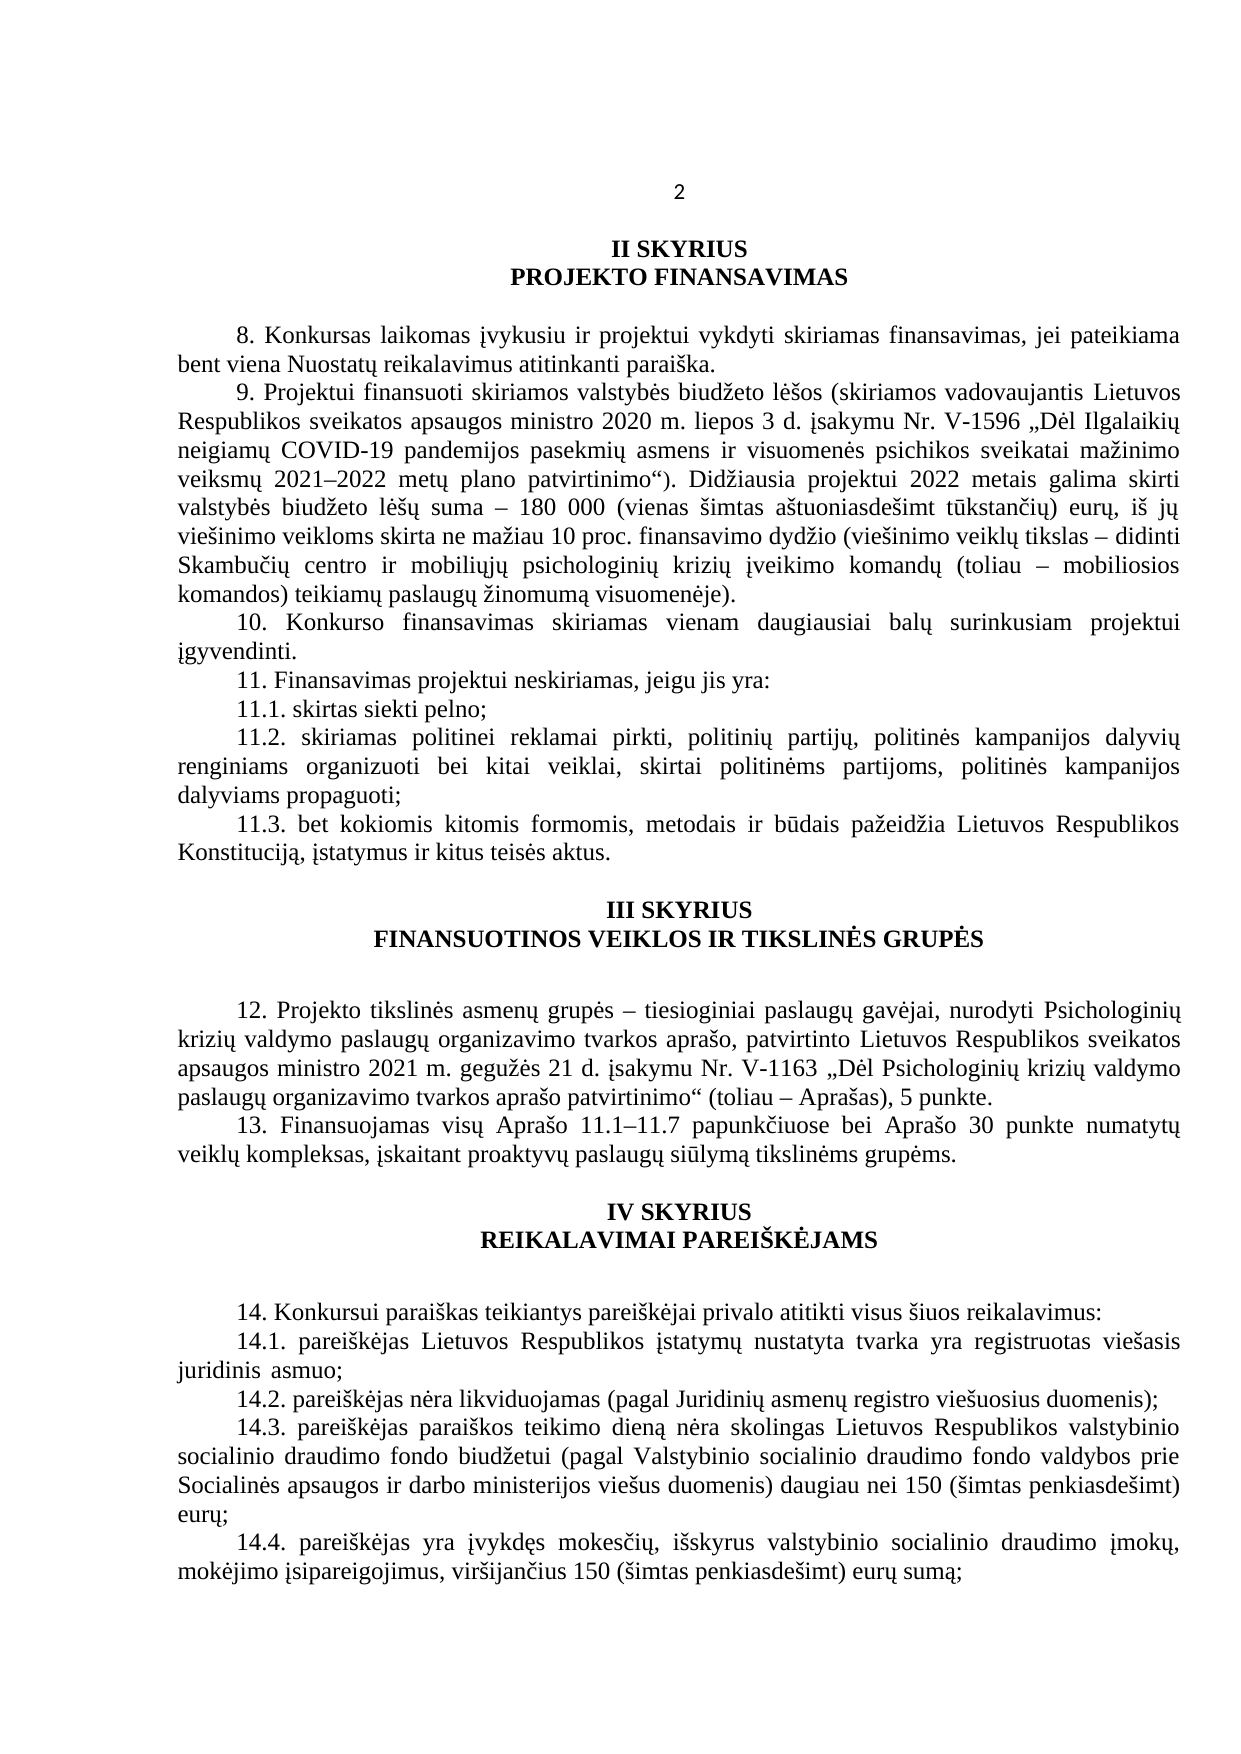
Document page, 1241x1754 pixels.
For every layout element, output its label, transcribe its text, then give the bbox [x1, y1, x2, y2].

text 10. Konkurso finansavimas skiriamas vienam daugiausiai balų surinkusiam projektui įgyvendinti. [177, 607, 1181, 665]
text II SKYRIUS [177, 234, 1181, 262]
text 11.3. bet kokiomis kitomis formomis, metodais ir būdais pažeidžia Lietuvos Respublikos Konstituciją, įstatymus ir kitus teisės aktus. [177, 809, 1181, 866]
text REIKALAVIMAI PAREIŠKĖJAMS [177, 1226, 1181, 1254]
text 11. Finansavimas projektui neskiriamas, jeigu jis yra: [177, 665, 1181, 694]
text 14. Konkursui paraiškas teikiantys pareiškėjai privalo atitikti visus šiuos reikalavimus: [177, 1297, 1181, 1326]
text III SKYRIUS [177, 895, 1181, 924]
text PROJEKTO FINANSAVIMAS [177, 262, 1181, 291]
text 11.2. skiriamas politinei reklamai pirkti, politinių partijų, politinės kampanijos dalyvių renginiams organizuoti bei kitai veiklai, skirtai politinėms partijoms, politinės kampanijos dalyviams propaguoti; [177, 722, 1181, 809]
text 14.1. pareiškėjas Lietuvos Respublikos įstatymų nustatyta tvarka yra registruotas viešasis juridinis asmuo; [177, 1326, 1181, 1384]
text 13. Finansuojamas visų Aprašo 11.1–11.7 papunkčiuose bei Aprašo 30 punkte numatytų veiklų kompleksas, įskaitant proaktyvų paslaugų siūlymą tikslinėms grupėms. [177, 1111, 1181, 1168]
text 12. Projekto tikslinės asmenų grupės – tiesioginiai paslaugų gavėjai, nurodyti Psichologinių krizių valdymo paslaugų organizavimo tvarkos aprašo, patvirtinto Lietuvos Respublikos sveikatos apsaugos ministro 2021 m. gegužės 21 d. įsakymu Nr. V-1163 „Dėl Psichologinių krizių valdymo paslaugų organizavimo tvarkos aprašo patvirtinimo“ (toliau – Aprašas), 5 punkte. [177, 996, 1181, 1111]
text 14.3. pareiškėjas paraiškos teikimo dieną nėra skolingas Lietuvos Respublikos valstybinio socialinio draudimo fondo biudžetui (pagal Valstybinio socialinio draudimo fondo valdybos prie Socialinės apsaugos ir darbo ministerijos viešus duomenis) daugiau nei 150 (šimtas penkiasdešimt) eurų; [177, 1412, 1181, 1527]
text 8. Konkursas laikomas įvykusiu ir projektui vykdyti skiriamas finansavimas, jei pateikiama bent viena Nuostatų reikalavimus atitinkanti paraiška. [177, 320, 1181, 377]
text IV SKYRIUS [177, 1197, 1181, 1226]
text 14.4. pareiškėjas yra įvykdęs mokesčių, išskyrus valstybinio socialinio draudimo įmokų, mokėjimo įsipareigojimus, viršijančius 150 (šimtas penkiasdešimt) eurų sumą; [177, 1527, 1181, 1585]
text FINANSUOTINOS VEIKLOS IR TIKSLINĖS GRUPĖS [177, 924, 1181, 952]
text 9. Projektui finansuoti skiriamos valstybės biudžeto lėšos (skiriamos vadovaujantis Lietuvos Respublikos sveikatos apsaugos ministro 2020 m. liepos 3 d. įsakymu Nr. V-1596 „Dėl Ilgalaikių neigiamų COVID-19 pandemijos pasekmių asmens ir visuomenės psichikos sveikatai mažinimo veiksmų 2021–2022 metų plano patvirtinimo“). Didžiausia projektui 2022 metais galima skirti valstybės biudžeto lėšų suma – 180 000 (vienas šimtas aštuoniasdešimt tūkstančių) eurų, iš jų viešinimo veikloms skirta ne mažiau 10 proc. finansavimo dydžio (viešinimo veiklų tikslas – didinti Skambučių centro ir mobiliųjų psichologinių krizių įveikimo komandų (toliau – mobiliosios komandos) teikiamų paslaugų žinomumą visuomenėje). [177, 377, 1181, 607]
text 11.1. skirtas siekti pelno; [177, 694, 1181, 722]
text 14.2. pareiškėjas nėra likviduojamas (pagal Juridinių asmenų registro viešuosius duomenis); [177, 1384, 1181, 1412]
